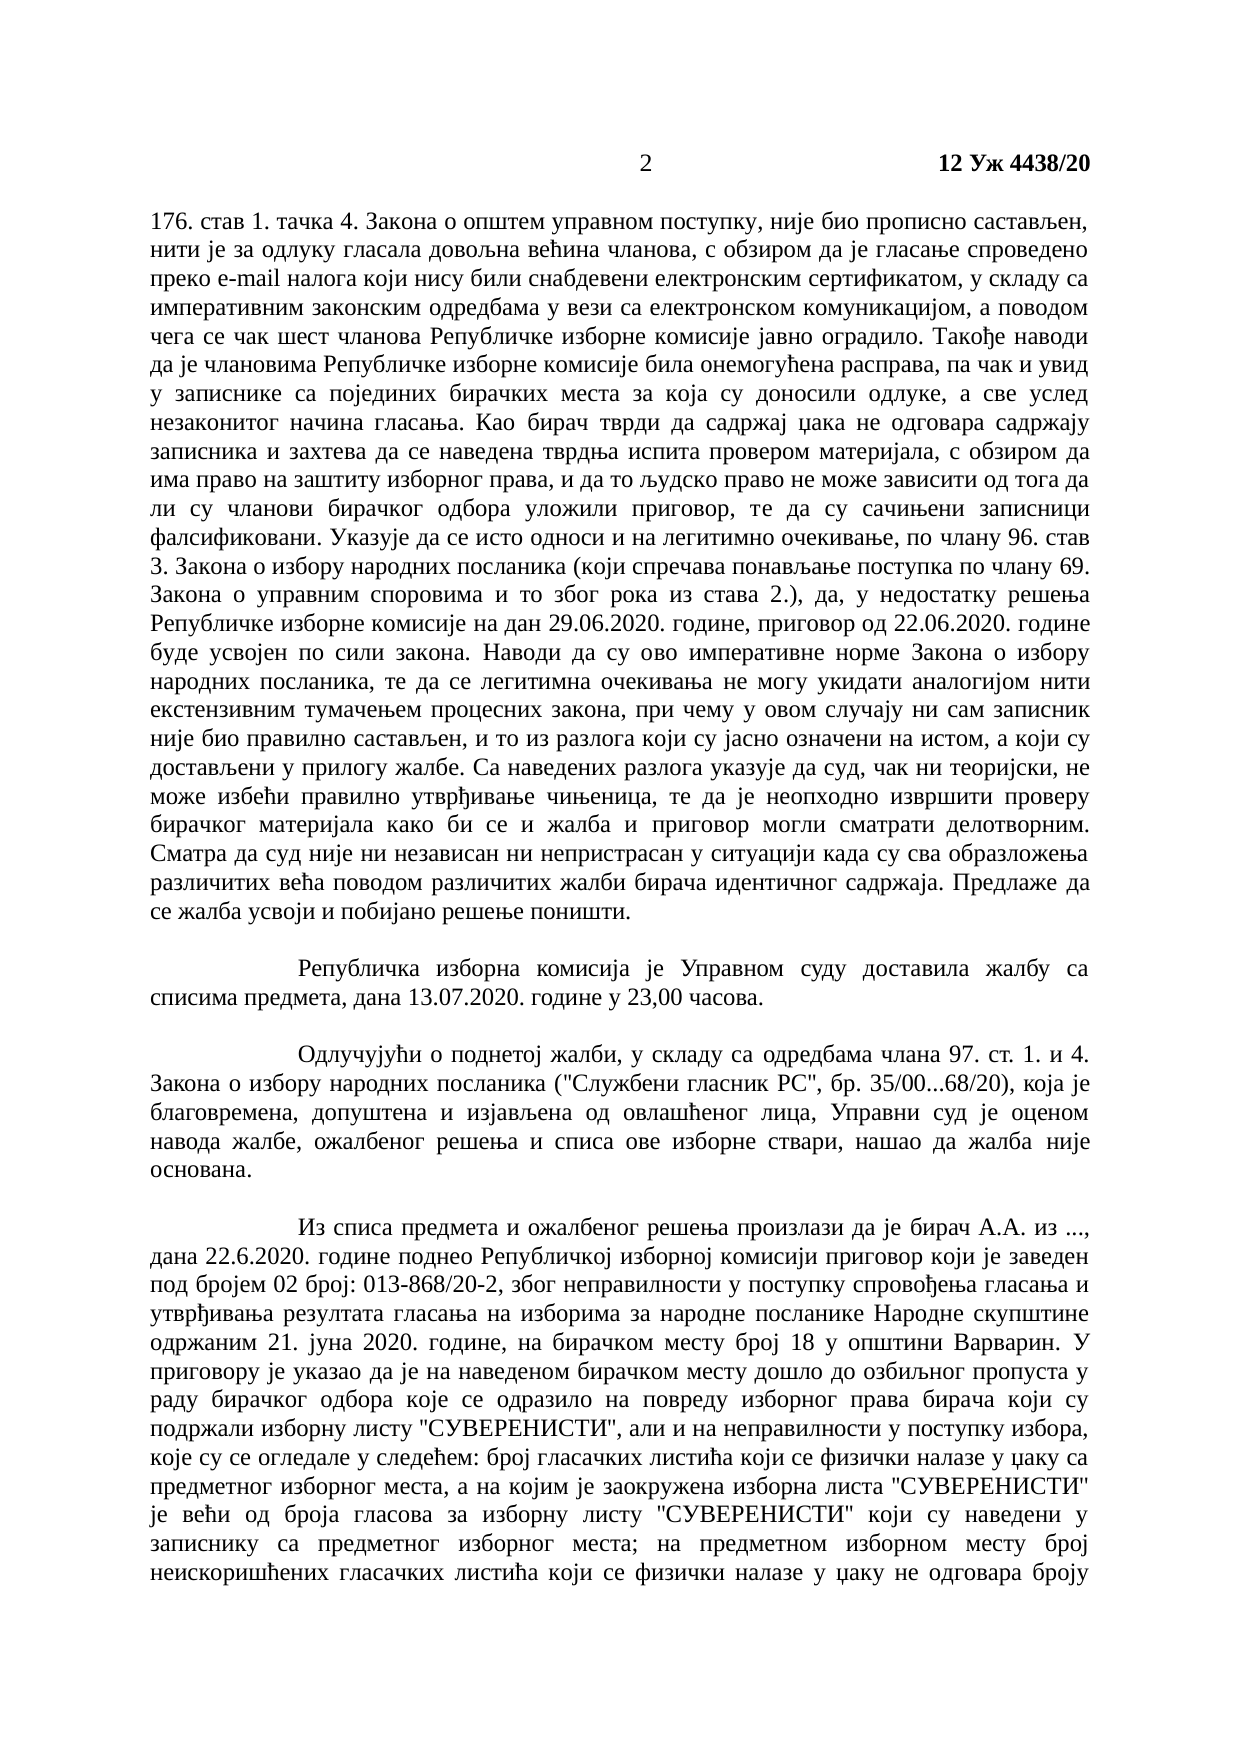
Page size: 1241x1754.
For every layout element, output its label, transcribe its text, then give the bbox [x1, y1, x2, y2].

text Одлучујући о поднетој жалби, у складу са одредбама члана 97. ст. 1. и 4. Закона о избору народних посланика (''Службени гласник РС'', бр. 35/00...68/20), која је благовремена, допуштена и изјављена од овлашћеног лица, Управни суд је оценом навода жалбе, ожалбеног решења и списа ове изборне ствари, нашао да жалба није основана. [150, 1039, 1090, 1183]
text Из списа предмета и ожалбеног решења произлази да је бирач A.A. из ..., дана 22.6.2020. године поднео Републичкој изборној комисији приговор који је заведен под бројем 02 број: 013-868/20-2, због неправилности у поступку спровођења гласања и утврђивања резултата гласања на изборима за народне посланике Народне скупштине одржаним 21. јуна 2020. године, на бирачком месту број 18 у општини Варварин. У приговору је указао да је на наведеном бирачком месту дошло до озбиљног пропуста у раду бирачког одбора које се одразило на повреду изборног права бирача који су подржали изборну листу ''СУВЕРЕНИСТИ'', али и на неправилности у поступку избора, које су се огледале у следећем: број гласачких листића који се физички налазе у џаку са предметног изборног места, а на којим је заокружена изборна листа ''СУВЕРЕНИСТИ'' је већи од броја гласова за изборну листу ''СУВЕРЕНИСТИ'' који су наведени у записнику са предметног изборног места; на предметном изборном месту број неискоришћених гласачких листића који се физички налазе у џаку не одговара броју [150, 1212, 1090, 1586]
text Републичка изборна комисија је Управном суду доставила жалбу са списима предмета, дана 13.07.2020. године у 23,00 часова. [150, 953, 1090, 1011]
text 176. став 1. тачка 4. Закона о општем управном поступку, није био прописно састављен, нити је за одлуку гласала довољна већина чланова, с обзиром да је гласање спроведено преко e-mail налога који нису били снабдевени електронским сертификатом, у складу са императивним законским одредбама у вези са електронском комуникацијом, а поводом чега се чак шест чланова Републичке изборне комисије јавно оградило. Такође наводи да је члановима Републичке изборне комисије била онемогућена расправа, па чак и увид у записнике са појединих бирачких места за која су доносили одлуке, а све услед незаконитог начина гласања. Као бирач тврди да садржај џака не одговара садржају записника и захтева да се наведена тврдња испита провером материјала, с обзиром да има право на заштиту изборног права, и да то људско право не може зависити од тога да ли су чланови бирачког одбора уложили приговор, те да су сачињени записници фалсификовани. Указује да се исто односи и на легитимно очекивање, по члану 96. став 3. Закона о избору народних посланика (који спречава понављање поступка по члану 69. Закона о управним споровима и то због рока из става 2.), да, у недостатку решења Републичке изборне комисије на дан 29.06.2020. године, приговор од 22.06.2020. године буде усвојен по сили закона. Наводи да су ово императивне норме Закона о избору народних посланика, те да се легитимна очекивања не могу укидати аналогијом нити екстензивним тумачењем процесних закона, при чему у овом случају ни сам записник није био правилно састављен, и то из разлога који су јасно означени на истом, а који су достављени у прилогу жалбе. Са наведених разлога указује да суд, чак ни теоријски, не може избећи правилно утврђивање чињеница, те да је неопходно извршити проверу бирачког материјала како би се и жалба и приговор могли сматрати делотворним. Сматра да суд није ни независан ни непристрасан у ситуацији када су сва образложења различитих већа поводом различитих жалби бирача идентичног садржаја. Предлаже да се жалба усвоји и побијано решење поништи. [150, 206, 1090, 924]
